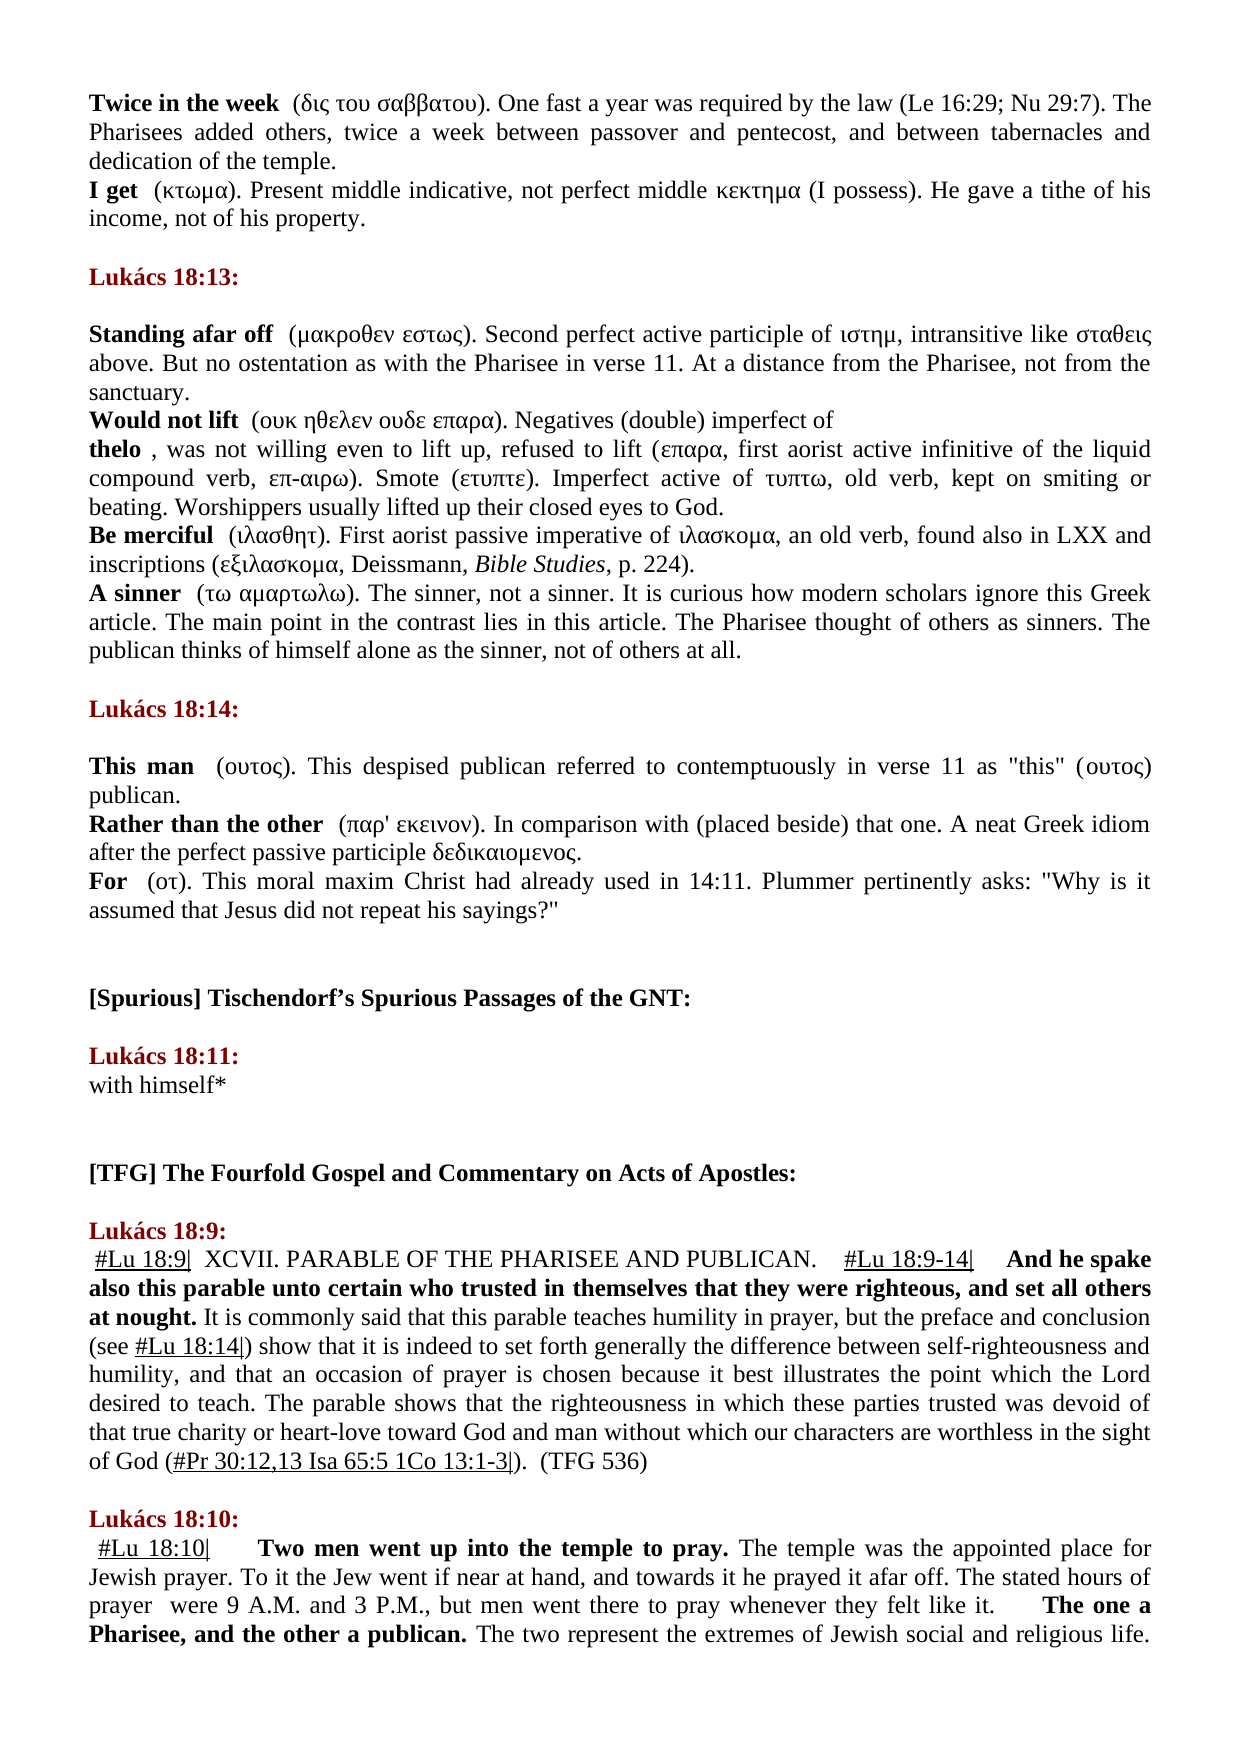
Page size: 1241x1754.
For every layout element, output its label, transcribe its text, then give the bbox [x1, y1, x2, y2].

text #Lu 18:10| Two men went up into the temple to pray. The temple was the appointed place for Jewish prayer. To it the Jew went if near at hand, and towards it he prayed it afar off. The stated hours of prayer were 9 A.M. and 3 P.M., but men went there to pray whenever they felt like it. The one a Pharisee, and the other a publican. The two represent the extremes of Jewish social and religious life. [88, 1533, 1152, 1648]
text thelo , was not willing even to lift up, refused to lift (επαρα, first aorist active infinitive of the liquid compound verb, επ-αιρω). Smote (ετυπτε). Imperfect active of τυπτω, old verb, kept on smiting or beating. Worshippers usually lifted up their closed eyes to God. [88, 434, 1152, 521]
text Lukács 18:9: [88, 1216, 1152, 1244]
text This man (ουτος). This despised publican referred to contemptuously in verse 11 as "this" (ουτος) publican. [88, 751, 1152, 809]
text [TFG] The Fourfold Gospel and Commentary on Acts of Apostles: [88, 1158, 1152, 1186]
text Lukács 18:10: [88, 1504, 1152, 1533]
text Lukács 18:11: [88, 1041, 1152, 1070]
text #Lu 18:9| XCVII. PARABLE OF THE PHARISEE AND PUBLICAN. #Lu 18:9-14| And he spake also this parable unto certain who trusted in themselves that they were righteous, and set all others at nought. It is commonly said that this parable teaches humility in prayer, but the preface and conclusion (see #Lu 18:14|) show that it is indeed to set forth generally the difference between self-righteousness and humility, and that an occasion of prayer is chosen because it best illustrates the point which the Lord desired to teach. The parable shows that the righteousness in which these parties trusted was devoid of that true charity or heart-love toward God and man without which our characters are worthless in the sight of God (#Pr 30:12,13 Isa 65:5 1Co 13:1-3|). (TFG 536) [88, 1244, 1152, 1474]
text I get (κτωμα). Present middle indicative, not perfect middle κεκτημα (I possess). He gave a tithe of his income, not of his property. [88, 175, 1152, 232]
text with himself* [88, 1070, 1152, 1098]
text Be merciful (ιλασθητ). First aorist passive imperative of ιλασκομα, an old verb, found also in LXX and inscriptions (εξιλασκομα, Deissmann, Bible Studies, p. 224). [88, 521, 1152, 578]
text Lukács 18:14: [88, 694, 1152, 722]
text [Spurious] Tischendorf’s Spurious Passages of the GNT: [88, 983, 1152, 1012]
text Lukács 18:13: [88, 262, 1152, 291]
text Standing afar off (μακροθεν εστως). Second perfect active participle of ιστημ, intransitive like σταθεις above. But no ostentation as with the Pharisee in verse 11. At a distance from the Pharisee, not from the sanctuary. [88, 319, 1152, 406]
text Would not lift (ουκ ηθελεν ουδε επαρα). Negatives (double) imperfect of [88, 406, 1152, 434]
text For (οτ). This moral maxim Christ had already used in 14:11. Plummer pertinently asks: "Why is it assumed that Jesus did not repeat his sayings?" [88, 866, 1152, 924]
text Rather than the other (παρ' εκεινον). In comparison with (placed beside) that one. A neat Greek idiom after the perfect passive participle δεδικαιομενος. [88, 809, 1152, 866]
text Twice in the week (δις του σαββατου). One fast a year was required by the law (Le 16:29; Nu 29:7). The Pharisees added others, twice a week between passover and pentecost, and between tabernacles and dedication of the temple. [88, 88, 1152, 175]
text A sinner (τω αμαρτωλω). The sinner, not a sinner. It is curious how modern scholars ignore this Greek article. The main point in the contrast lies in this article. The Pharisee thought of others as sinners. The publican thinks of himself alone as the sinner, not of others at all. [88, 578, 1152, 664]
